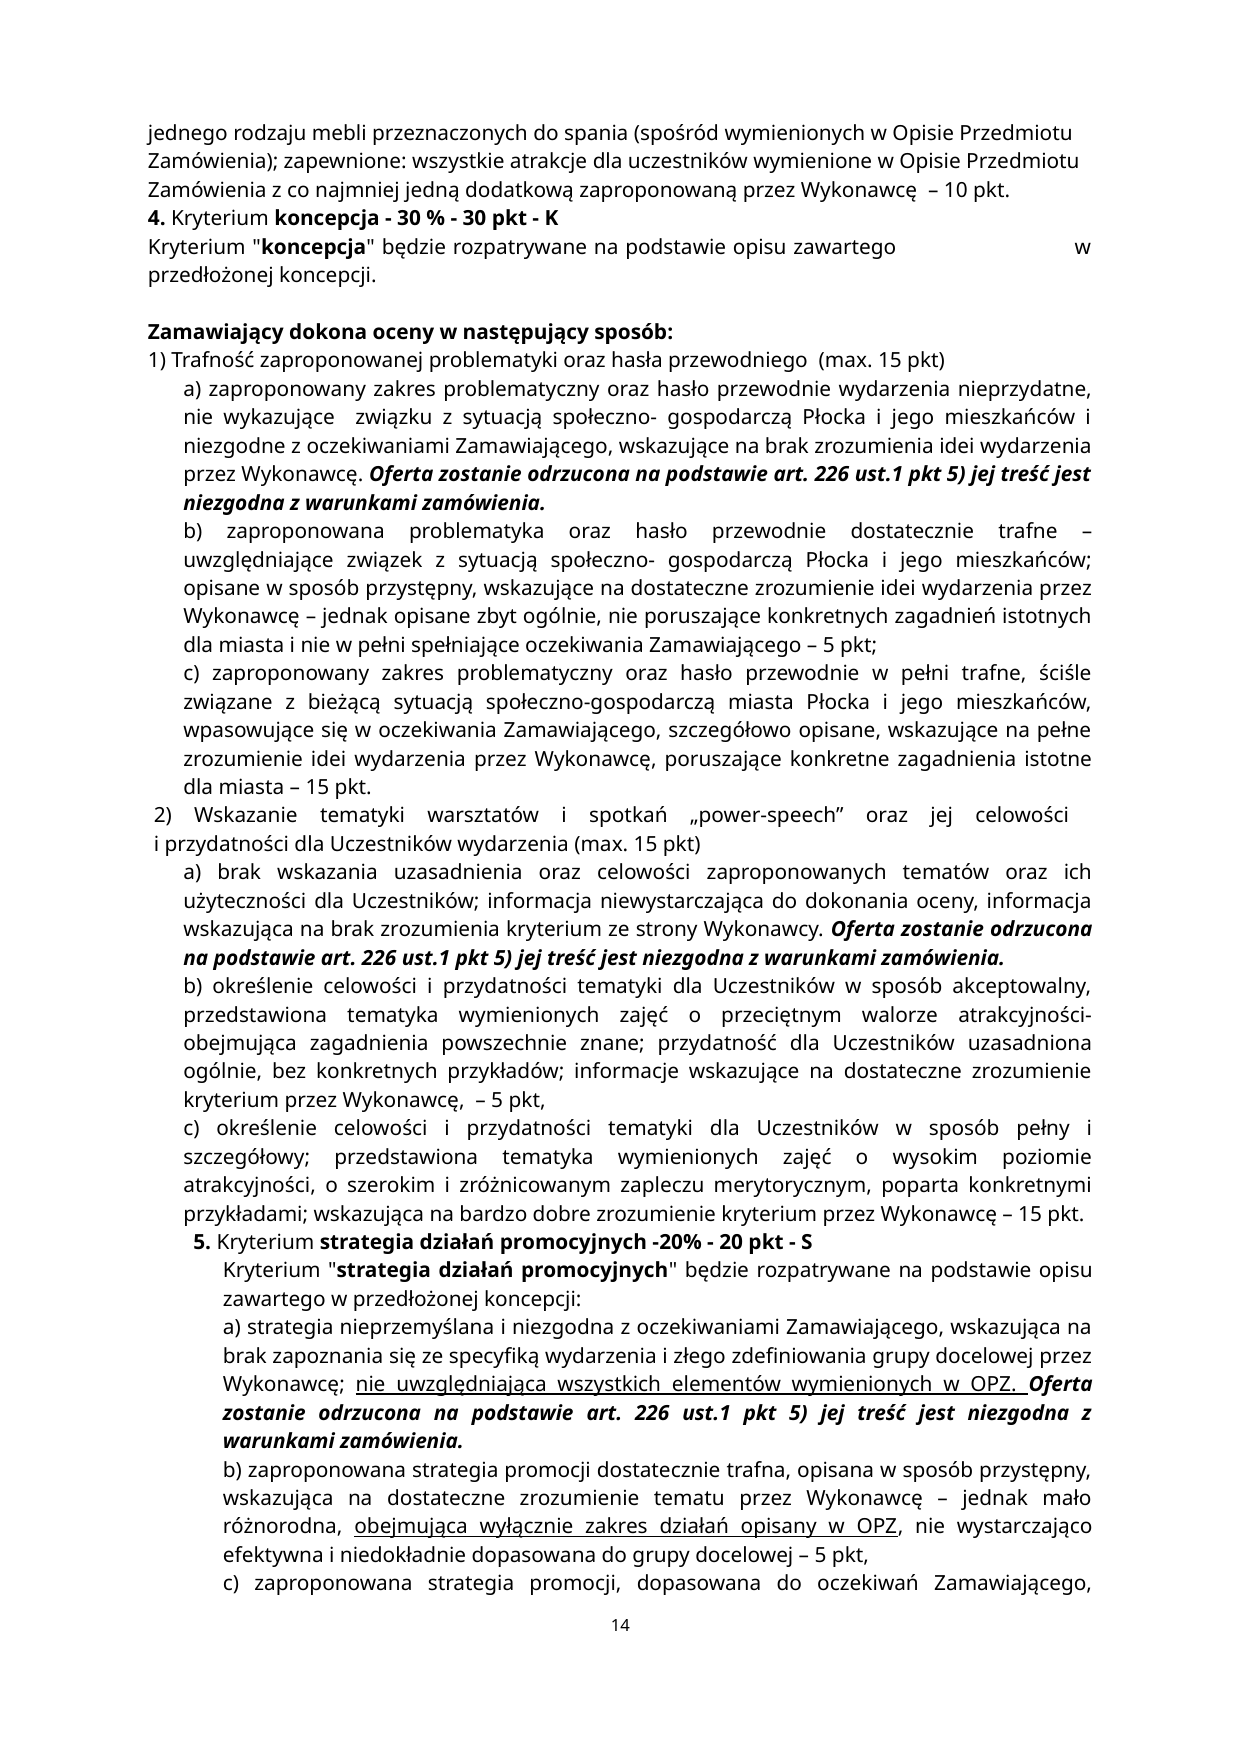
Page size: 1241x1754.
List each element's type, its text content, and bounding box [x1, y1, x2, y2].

text 2) Wskazanie tematyki warsztatów i spotkań „power-speech” oraz jej celowości i przydatności dla Uczestników wydarzenia (max. 15 pkt) [153, 801, 1093, 857]
text a) brak wskazania uzasadnienia oraz celowości zaproponowanych tematów oraz ich użyteczności dla Uczestników; informacja niewystarczająca do dokonania oceny, informacja wskazująca na brak zrozumienia kryterium ze strony Wykonawcy. Oferta zostanie odrzucona na podstawie art. 226 ust.1 pkt 5) jej treść jest niezgodna z warunkami zamówienia. [183, 857, 1093, 971]
text Zamawiający dokona oceny w następujący sposób: [148, 317, 1093, 346]
text Kryterium "koncepcja" będzie rozpatrywane na podstawie opisu zawartego w przedłożonej koncepcji. [148, 232, 1093, 289]
list c) zaproponowana strategia promocji, dopasowana do oczekiwań Zamawiającego, [223, 1568, 1093, 1597]
list jednego rodzaju mebli przeznaczonych do spania (spośród wymienionych w Opisie Przedmiotu Zamówienia); zapewnione: wszystkie atrakcje dla uczestników wymienione w Opisie Przedmiotu Zamówienia z co najmniej jedną dodatkową zaproponowaną przez Wykonawcę – 10 pkt. [148, 118, 1093, 203]
text 4. Kryterium koncepcja - 30 % - 30 pkt - K [148, 203, 1093, 232]
text a) zaproponowany zakres problematyczny oraz hasło przewodnie wydarzenia nieprzydatne, nie wykazujące związku z sytuacją społeczno- gospodarczą Płocka i jego mieszkańców i niezgodne z oczekiwaniami Zamawiającego, wskazujące na brak zrozumienia idei wydarzenia przez Wykonawcę. Oferta zostanie odrzucona na podstawie art. 226 ust.1 pkt 5) jej treść jest niezgodna z warunkami zamówienia. [183, 374, 1093, 516]
text 5. Kryterium strategia działań promocyjnych -20% - 20 pkt - S [193, 1227, 1093, 1256]
list a) strategia nieprzemyślana i niezgodna z oczekiwaniami Zamawiającego, wskazująca na brak zapoznania się ze specyfiką wydarzenia i złego zdefiniowania grupy docelowej przez Wykonawcę; nie uwzględniająca wszystkich elementów wymienionych w OPZ. Oferta zostanie odrzucona na podstawie art. 226 ust.1 pkt 5) jej treść jest niezgodna z warunkami zamówienia. [223, 1312, 1093, 1455]
text b) określenie celowości i przydatności tematyki dla Uczestników w sposób akceptowalny, przedstawiona tematyka wymienionych zajęć o przeciętnym walorze atrakcyjności- obejmująca zagadnienia powszechnie znane; przydatność dla Uczestników uzasadniona ogólnie, bez konkretnych przykładów; informacje wskazujące na dostateczne zrozumienie kryterium przez Wykonawcę, – 5 pkt, [183, 971, 1093, 1113]
text c) określenie celowości i przydatności tematyki dla Uczestników w sposób pełny i szczegółowy; przedstawiona tematyka wymienionych zajęć o wysokim poziomie atrakcyjności, o szerokim i zróżnicowanym zapleczu merytorycznym, poparta konkretnymi przykładami; wskazująca na bardzo dobre zrozumienie kryterium przez Wykonawcę – 15 pkt. [183, 1113, 1093, 1227]
text b) zaproponowana problematyka oraz hasło przewodnie dostatecznie trafne – uwzględniające związek z sytuacją społeczno- gospodarczą Płocka i jego mieszkańców; opisane w sposób przystępny, wskazujące na dostateczne zrozumienie idei wydarzenia przez Wykonawcę – jednak opisane zbyt ogólnie, nie poruszające konkretnych zagadnień istotnych dla miasta i nie w pełni spełniające oczekiwania Zamawiającego – 5 pkt; [183, 516, 1093, 658]
text Kryterium "strategia działań promocyjnych" będzie rozpatrywane na podstawie opisu zawartego w przedłożonej koncepcji: [223, 1256, 1093, 1312]
text 1) Trafność zaproponowanej problematyki oraz hasła przewodniego (max. 15 pkt) [148, 346, 1093, 374]
list b) zaproponowana strategia promocji dostatecznie trafna, opisana w sposób przystępny, wskazująca na dostateczne zrozumienie tematu przez Wykonawcę – jednak mało różnorodna, obejmująca wyłącznie zakres działań opisany w OPZ, nie wystarczająco efektywna i niedokładnie dopasowana do grupy docelowej – 5 pkt, [223, 1455, 1093, 1568]
text c) zaproponowany zakres problematyczny oraz hasło przewodnie w pełni trafne, ściśle związane z bieżącą sytuacją społeczno-gospodarczą miasta Płocka i jego mieszkańców, wpasowujące się w oczekiwania Zamawiającego, szczegółowo opisane, wskazujące na pełne zrozumienie idei wydarzenia przez Wykonawcę, poruszające konkretne zagadnienia istotne dla miasta – 15 pkt. [183, 658, 1093, 801]
